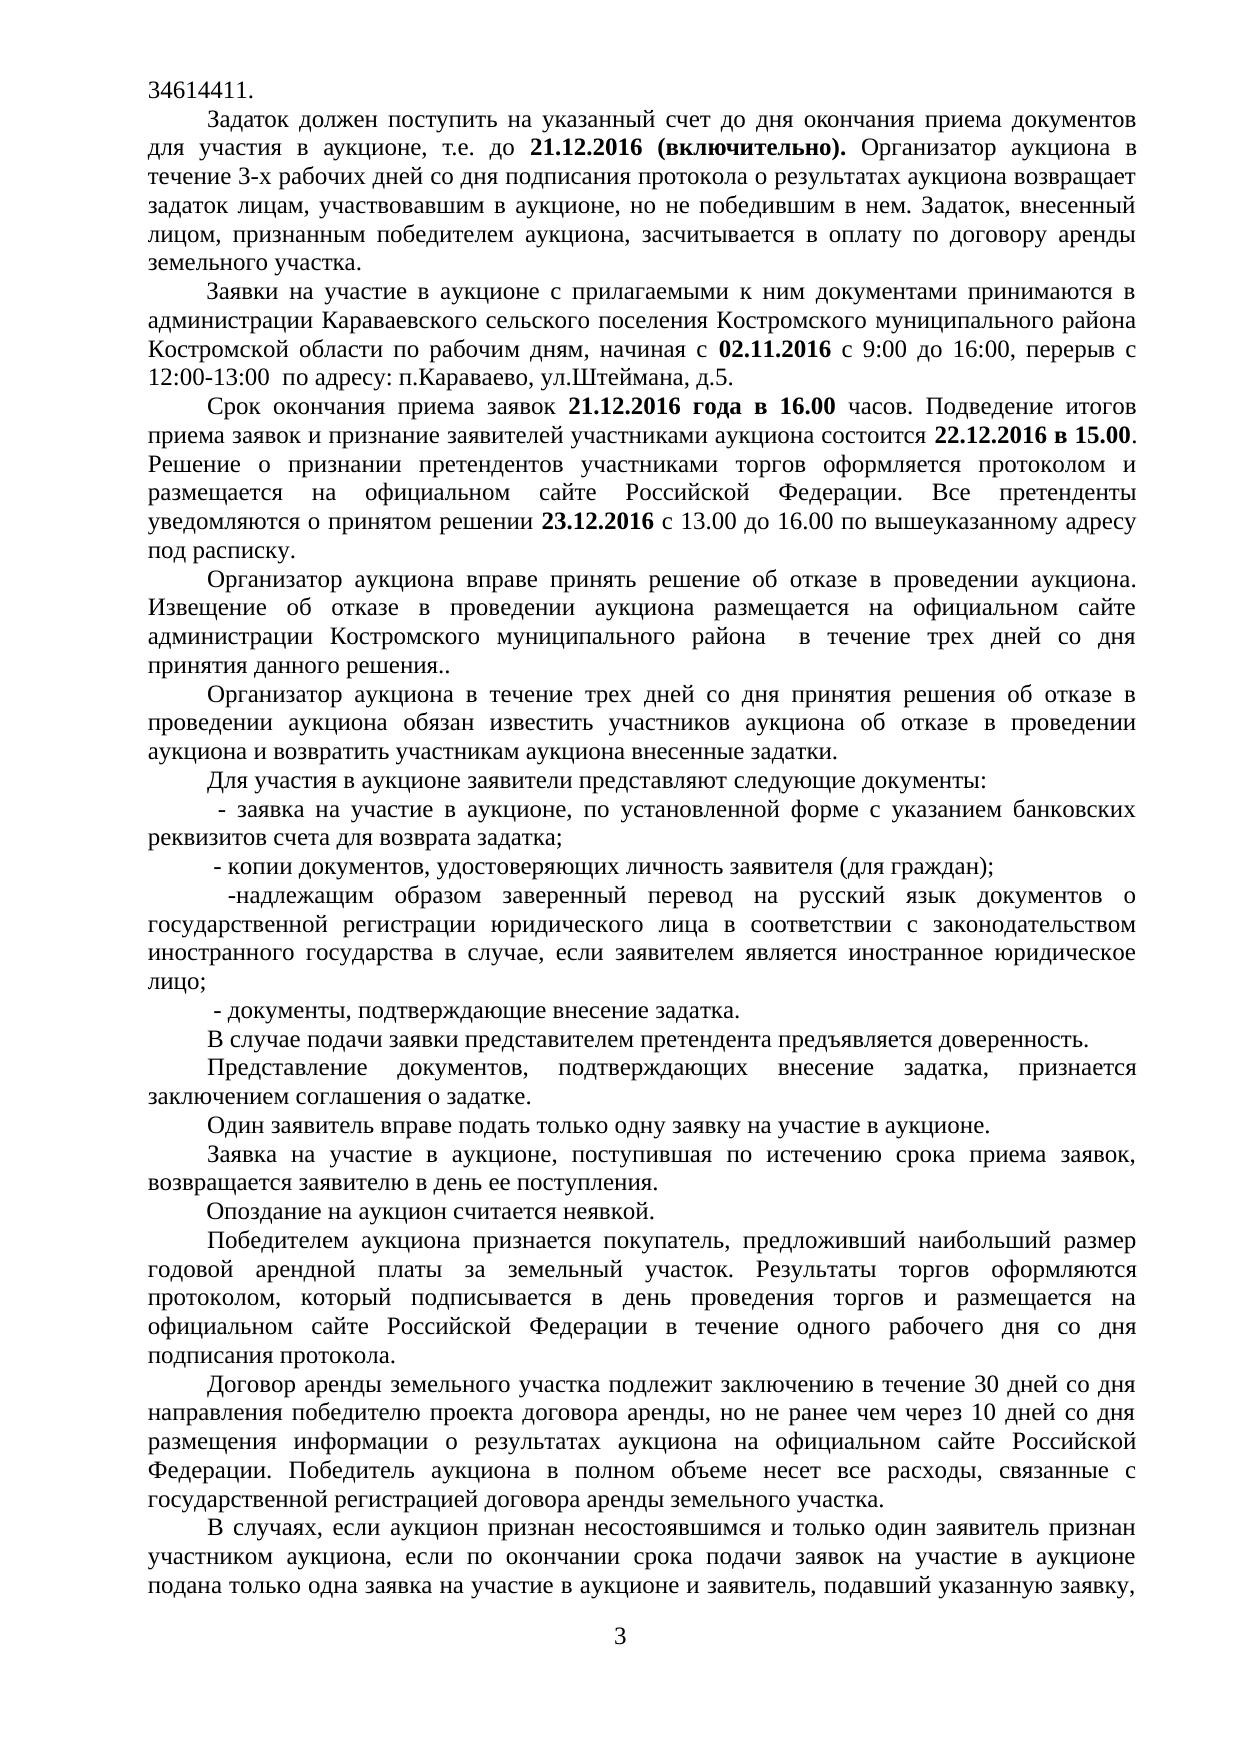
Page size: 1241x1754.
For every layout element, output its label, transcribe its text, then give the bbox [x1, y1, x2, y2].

table_header 34614411. Задаток должен поступить на указанный счет до дня окончания приема документов для участия в аукционе, т.е. до 21.12.2016 (включительно). Организатор аукциона в течение 3-х рабочих дней со дня подписания протокола о результатах аукциона возвращает задаток лицам, участвовавшим в аукционе, но не победившим в нем. Задаток, внесенный лицом, признанным победителем аукциона, засчитывается в оплату по договору аренды земельного участка. Заявки на участие в аукционе с прилагаемыми к ним документами принимаются в администрации Караваевского сельского поселения Костромского муниципального района Костромской области по рабочим дням, начиная с 02.11.2016 с 9:00 до 16:00, перерыв с 12:00-13:00 по адресу: п.Караваево, ул.Штеймана, д.5. Срок окончания приема заявок 21.12.2016 года в 16.00 часов. Подведение итогов приема заявок и признание заявителей участниками аукциона состоится 22.12.2016 в 15.00. Решение о признании претендентов участниками торгов оформляется протоколом и размещается на официальном сайте Российской Федерации. Все претенденты уведомляются о принятом решении 23.12.2016 с 13.00 до 16.00 по вышеуказанному адресу под расписку. Организатор аукциона вправе принять решение об отказе в проведении аукциона. Извещение об отказе в проведении аукциона размещается на официальном сайте администрации Костромского муниципального района в течение трех дней со дня принятия данного решения.. Организатор аукциона в течение трех дней со дня принятия решения об отказе в проведении аукциона обязан известить участников аукциона об отказе в проведении аукциона и возвратить участникам аукциона внесенные задатки. Для участия в аукционе заявители представляют следующие документы: - заявка на участие в аукционе, по установленной форме с указанием банковских реквизитов счета для возврата задатка; - копии документов, удостоверяющих личность заявителя (для граждан); -надлежащим образом заверенный перевод на русский язык документов о государственной регистрации юридического лица в соответствии с законодательством иностранного государства в случае, если заявителем является иностранное юридическое лицо; - документы, подтверждающие внесение задатка. В случае подачи заявки представителем претендента предъявляется доверенность. Представление документов, подтверждающих внесение задатка, признается заключением соглашения о задатке. Один заявитель вправе подать только одну заявку на участие в аукционе. Заявка на участие в аукционе, поступившая по истечению срока приема заявок, возвращается заявителю в день ее поступления. Опоздание на аукцион считается неявкой. Победителем аукциона признается покупатель, предложивший наибольший размер годовой арендной платы за земельный участок. Результаты торгов оформляются протоколом, который подписывается в день проведения торгов и размещается на официальном сайте Российской Федерации в течение одного рабочего дня со дня подписания протокола. Договор аренды земельного участка подлежит заключению в течение 30 дней со дня направления победителю проекта договора аренды, но не ранее чем через 10 дней со дня размещения информации о результатах аукциона на официальном сайте Российской Федерации. Победитель аукциона в полном объеме несет все расходы, связанные с государственной регистрацией договора аренды земельного участка. В случаях, если аукцион признан несостоявшимся и только один заявитель признан участником аукциона, если по окончании срока подачи заявок на участие в аукционе подана только одна заявка на участие в аукционе и заявитель, подавший указанную заявку, [148, 75, 1137, 1599]
